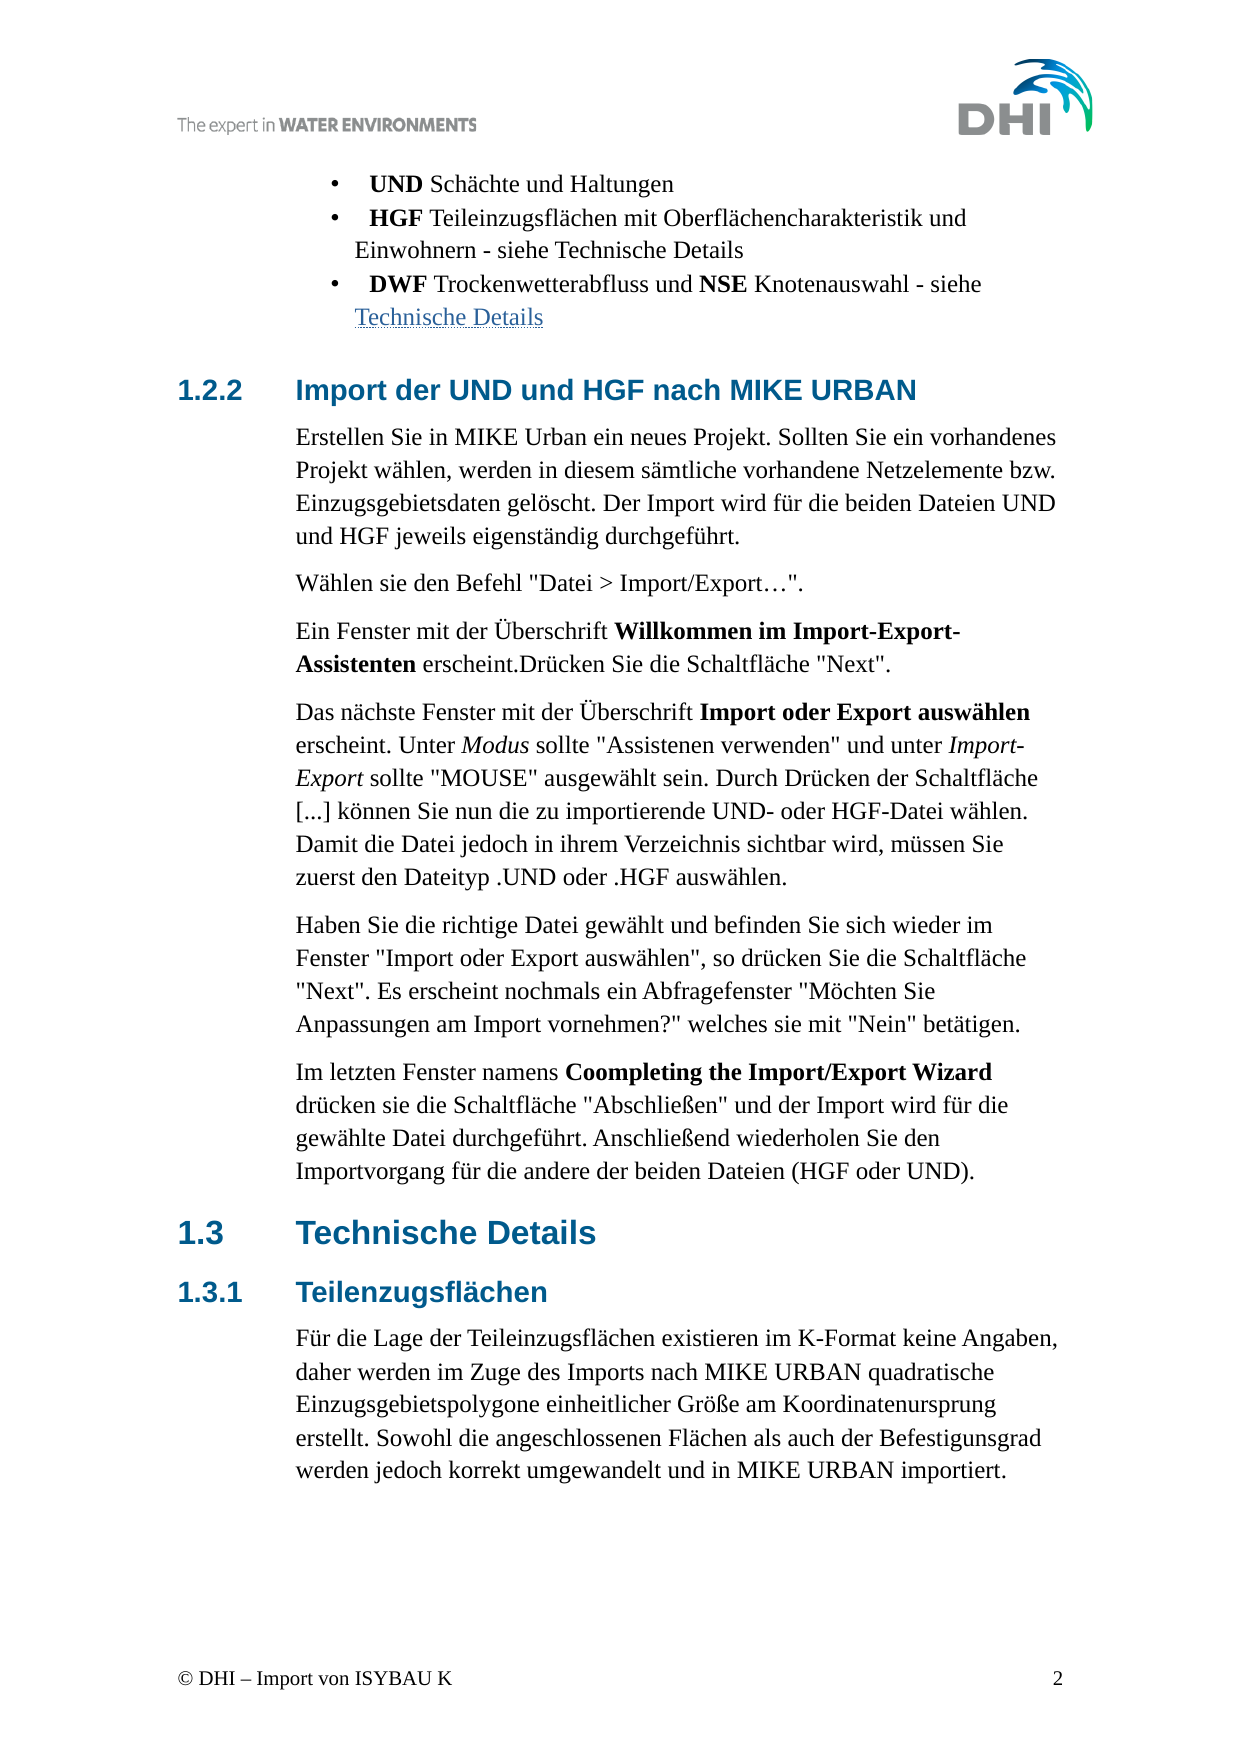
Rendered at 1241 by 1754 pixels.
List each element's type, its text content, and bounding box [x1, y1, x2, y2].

list HGF Teileinzugsflächen mit Oberflächencharakteristik und Einwohnern - siehe Technische Details [339, 203, 1063, 264]
text Erstellen Sie in MIKE Urban ein neues Projekt. Sollten Sie ein vorhandenes Projekt wählen, werden in diesem sämtliche vorhandene Netzelemente bzw. Einzugsgebietsdaten gelöscht. Der Import wird für die beiden Dateien UND und HGF jeweils eigenständig durchgeführt. [295, 422, 1063, 549]
picture [177, 117, 477, 135]
text Wählen sie den Befehl "Datei > Import/Export…". [295, 568, 1063, 597]
picture [958, 59, 1093, 135]
text Das nächste Fenster mit der Überschrift Import oder Export auswählen erscheint. Unter Modus sollte "Assistenen verwenden" und unter Import-Export sollte "MOUSE" ausgewählt sein. Durch Drücken der Schaltfläche [...] können Sie nun die zu importierende UND- oder HGF-Datei wählen. Damit die Datei jedoch in ihrem Verzeichnis sichtbar wird, müssen Sie zuerst den Dateityp .UND oder .HGF auswählen. [295, 697, 1063, 891]
subtitle Import der UND und HGF nach MIKE URBAN [177, 373, 1063, 407]
text Im letzten Fenster namens Coompleting the Import/Export Wizard drücken sie die Schaltfläche "Abschließen" und der Import wird für die gewählte Datei durchgeführt. Anschließend wiederholen Sie den Importvorgang für die andere der beiden Dateien (HGF oder UND). [295, 1057, 1063, 1185]
subtitle Teilenzugsflächen [177, 1275, 1063, 1309]
list UND Schächte und Haltungen [339, 169, 1063, 198]
subtitle Technische Details [177, 1213, 1063, 1251]
text Haben Sie die richtige Datei gewählt und befinden Sie sich wieder im Fenster "Import oder Export auswählen", so drücken Sie die Schaltfläche "Next". Es erscheint nochmals ein Abfragefenster "Möchten Sie Anpassungen am Import vornehmen?" welches sie mit "Nein" betätigen. [295, 910, 1063, 1038]
text Für die Lage der Teileinzugsflächen existieren im K-Format keine Angaben, daher werden im Zuge des Imports nach MIKE URBAN quadratische Einzugsgebietspolygone einheitlicher Größe am Koordinatenursprung erstellt. Sowohl die angeschlossenen Flächen als auch der Befestigunsgrad werden jedoch korrekt umgewandelt und in MIKE URBAN importiert. [295, 1323, 1063, 1484]
text Ein Fenster mit der Überschrift Willkommen im Import-Export-Assistenten erscheint.Drücken Sie die Schaltfläche "Next". [295, 616, 1063, 678]
list DWF Trockenwetterabfluss und NSE Knotenauswahl - siehe Technische Details [339, 269, 1063, 330]
